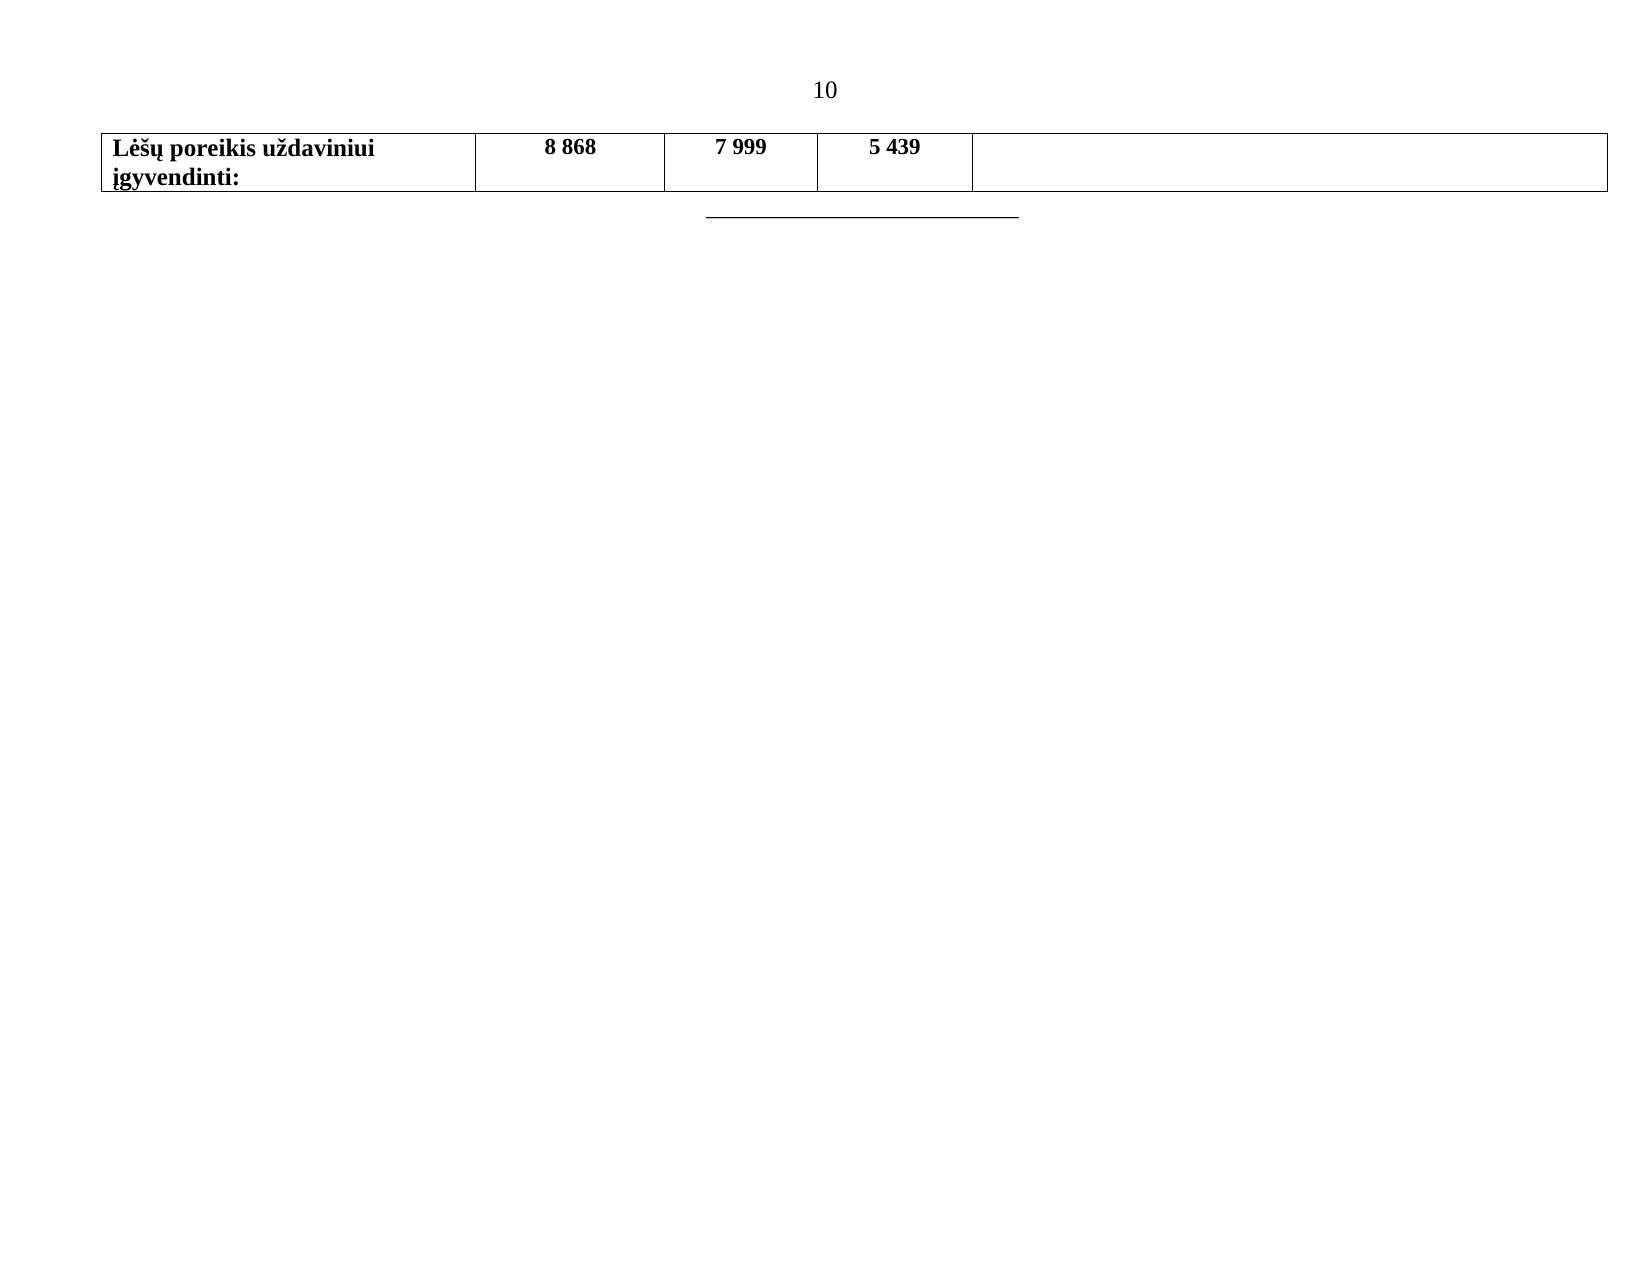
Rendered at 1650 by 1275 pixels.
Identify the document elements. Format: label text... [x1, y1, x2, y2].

text _________________________ [75, 192, 1575, 221]
table_cell 8 868 [476, 134, 664, 191]
table_cell Lėšų poreikis uždaviniui įgyvendinti: [102, 134, 475, 191]
table_cell 7 999 [665, 134, 817, 191]
table_cell [973, 134, 1607, 191]
table_cell 5 439 [818, 134, 972, 191]
